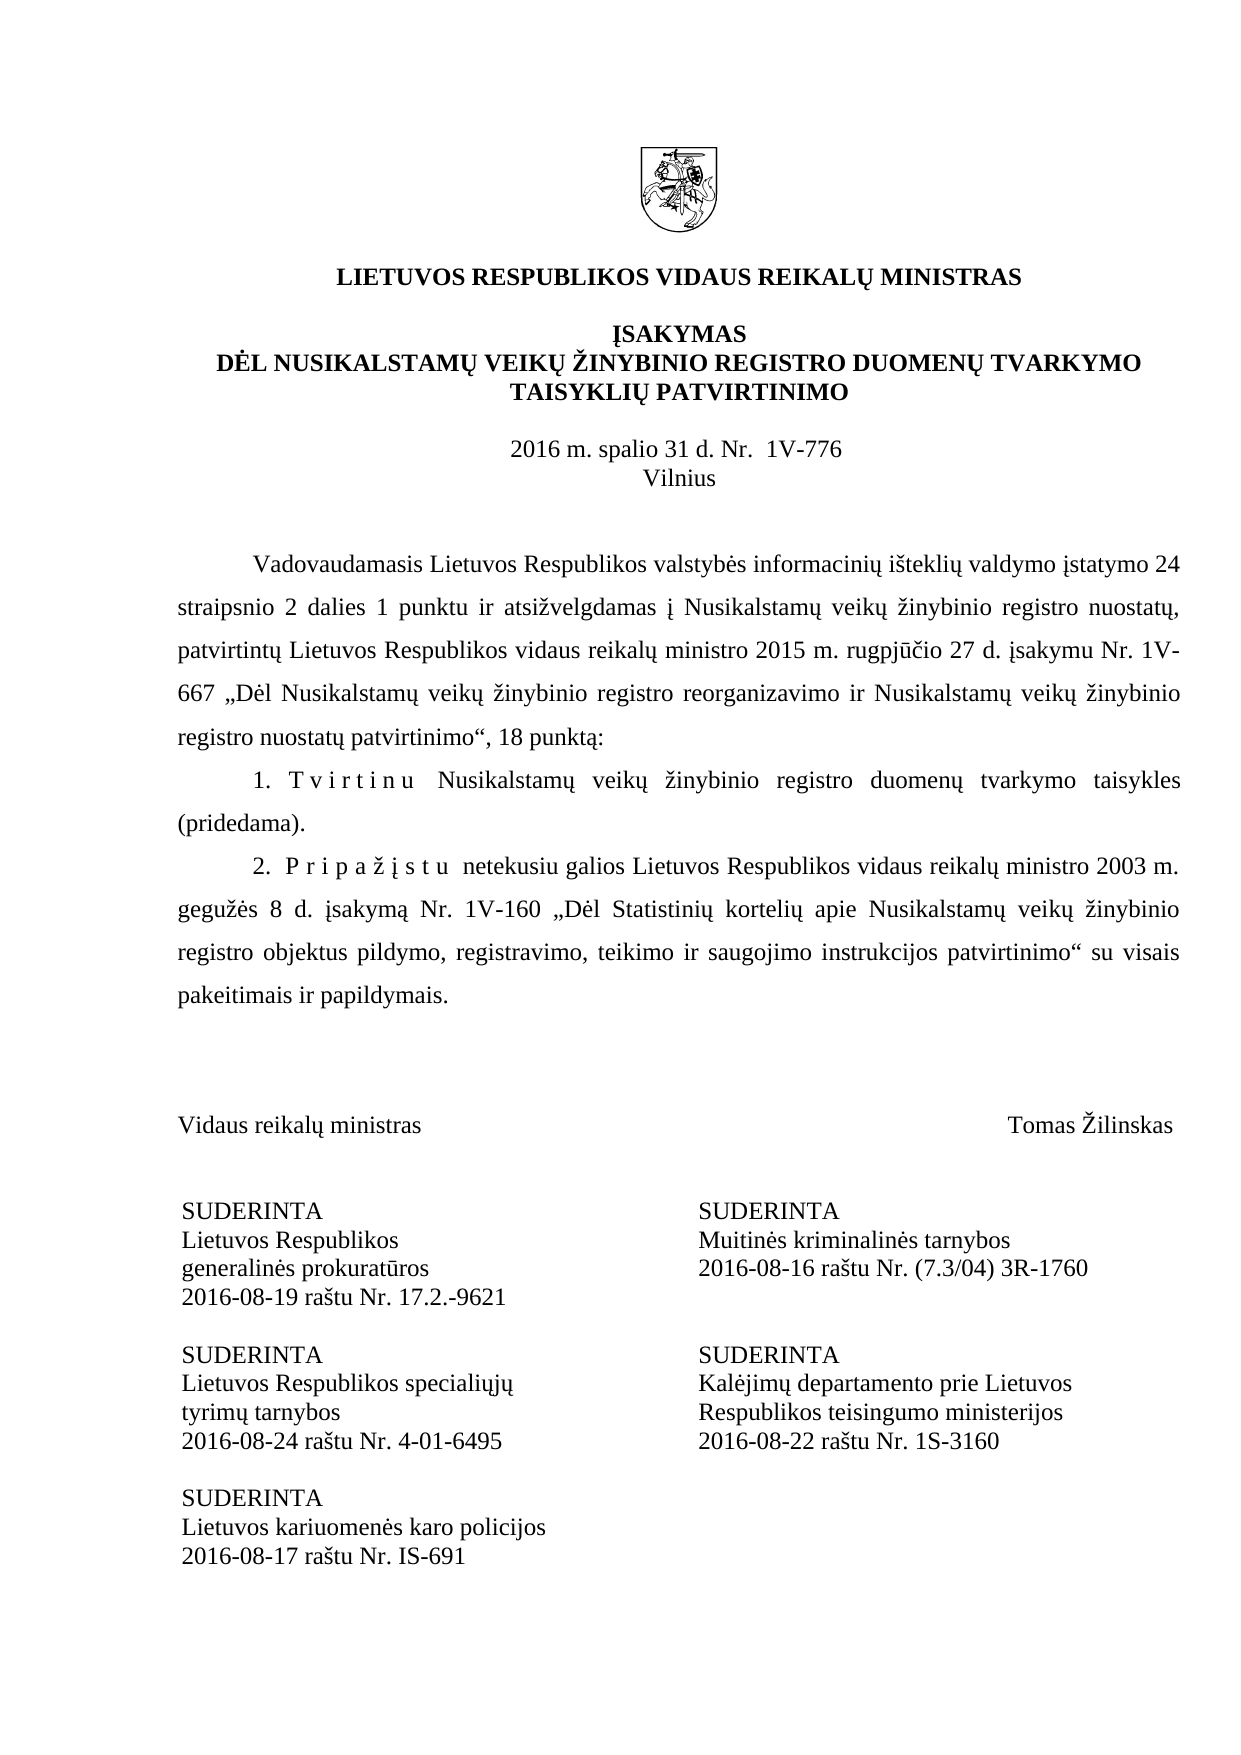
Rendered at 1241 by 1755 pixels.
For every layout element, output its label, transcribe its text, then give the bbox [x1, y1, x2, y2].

table_header SUDERINTA Muitinės kriminalinės tarnybos 2016-08-16 raštu Nr. (7.3/04) 3R-1760 [694, 1196, 1181, 1311]
text Vilnius [177, 463, 1181, 492]
text Vadovaudamasis Lietuvos Respublikos valstybės informacinių išteklių valdymo įstatymo 24 straipsnio 2 dalies 1 punktu ir atsižvelgdamas į Nusikalstamų veikų žinybinio registro nuostatų, patvirtintų Lietuvos Respublikos vidaus reikalų ministro 2015 m. rugpjūčio 27 d. įsakymu Nr. 1V- 667 „Dėl Nusikalstamų veikų žinybinio registro reorganizavimo ir Nusikalstamų veikų žinybinio registro nuostatų patvirtinimo“, 18 punktą: [177, 549, 1181, 750]
text LIETUVOS RESPUBLIKOS VIDAUS REIKALŲ MINISTRAS [177, 262, 1181, 290]
text 2. P r i p a ž į s t u netekusiu galios Lietuvos Respublikos vidaus reikalų ministro 2003 m. gegužės 8 d. įsakymą Nr. 1V-160 „Dėl Statistinių kortelių apie Nusikalstamų veikų žinybinio registro objektus pildymo, registravimo, teikimo ir saugojimo instrukcijos patvirtinimo“ su visais pakeitimais ir papildymais. [177, 851, 1181, 1009]
text DĖL NUSIKALSTAMŲ VEIKŲ ŽINYBINIO REGISTRO DUOMENŲ TVARKYMO TAISYKLIŲ PATVIRTINIMO [177, 348, 1181, 405]
table_cell [694, 1484, 1181, 1570]
text Vidaus reikalų ministras Tomas Žilinskas [177, 1110, 1181, 1138]
text 1. Tvirtinu Nusikalstamų veikų žinybinio registro duomenų tvarkymo taisykles (pridedama). [177, 765, 1181, 837]
table_cell SUDERINTA Lietuvos Respublikos specialiųjų tyrimų tarnybos 2016-08-24 raštu Nr. 4-01-6495 [177, 1311, 694, 1483]
text ĮSAKYMAS [177, 319, 1181, 348]
text 2016 m. spalio 31 d. Nr. 1V-776 [177, 434, 1181, 463]
